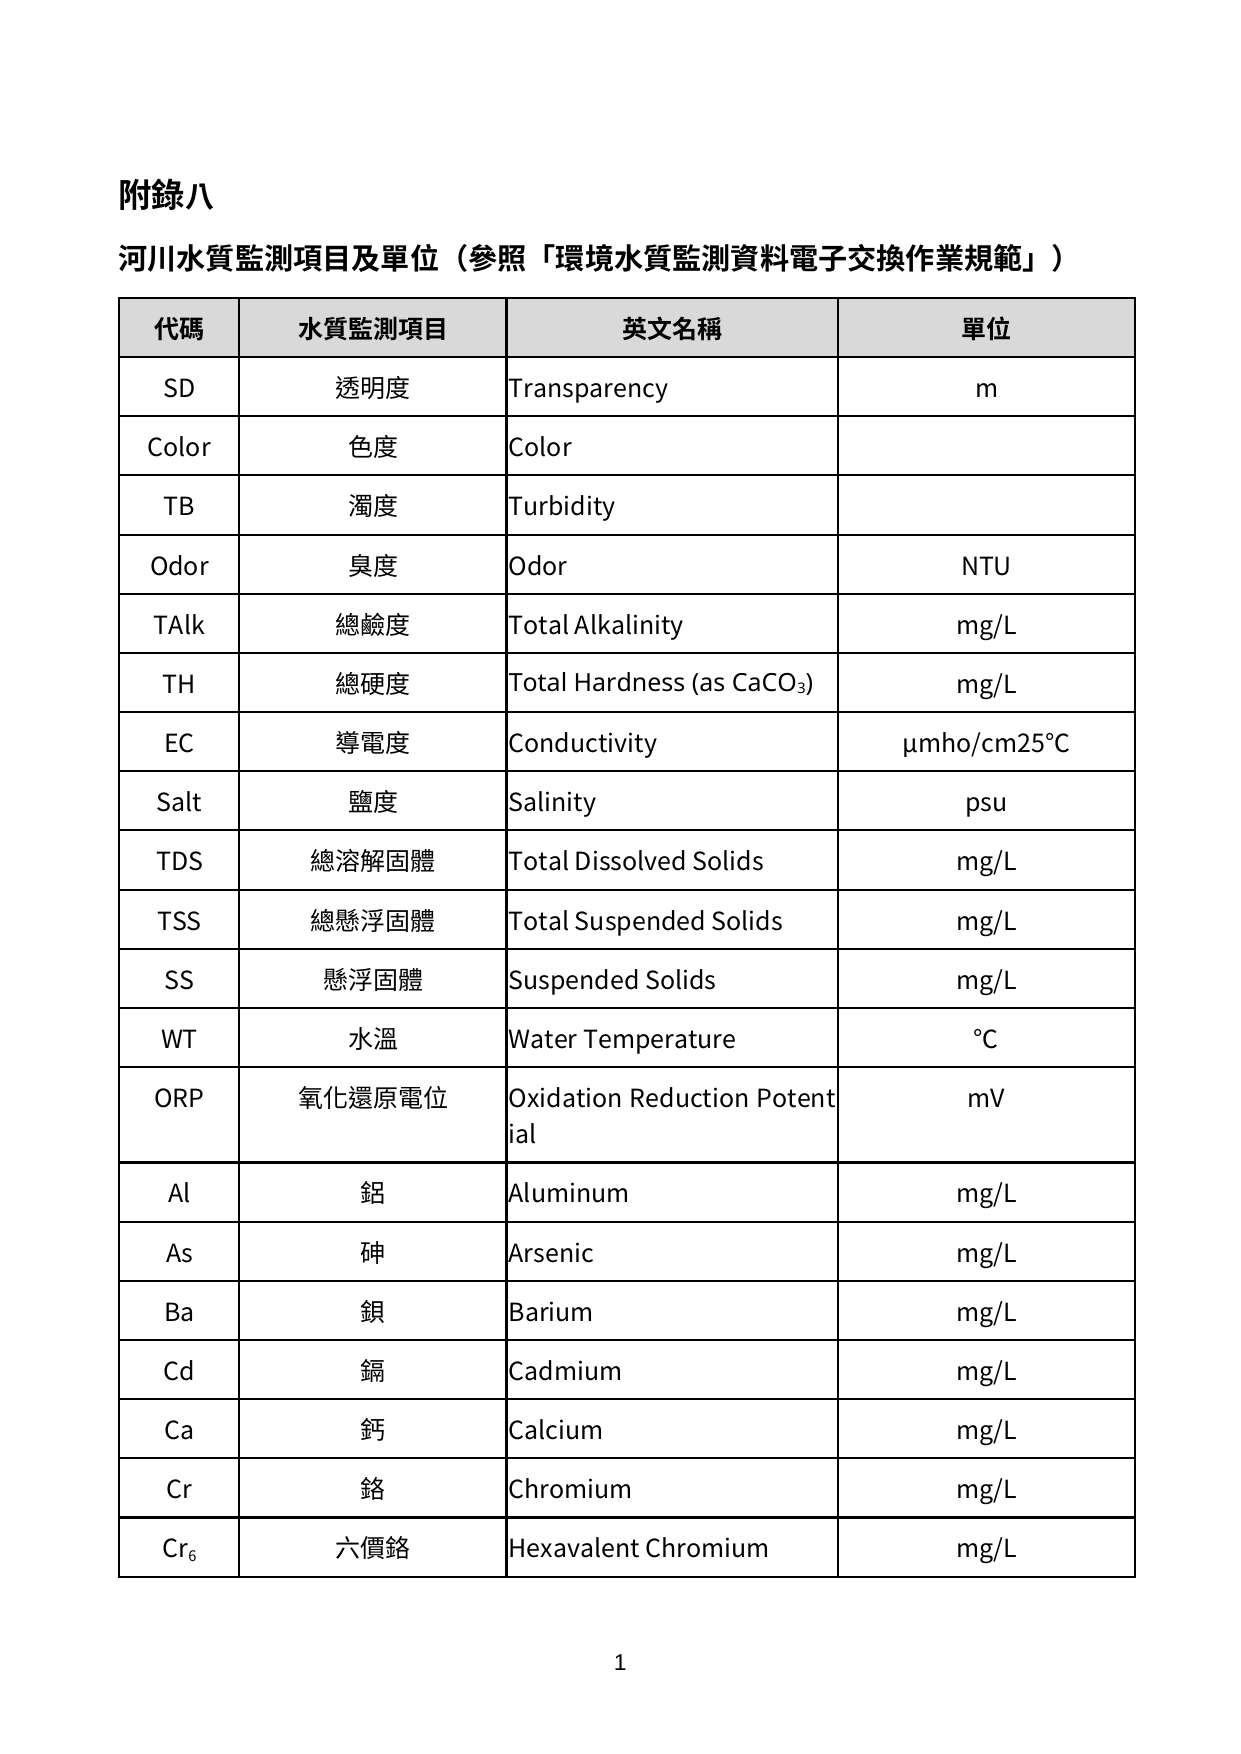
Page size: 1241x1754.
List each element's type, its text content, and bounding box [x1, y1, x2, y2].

table_cell Aluminum [508, 1164, 837, 1221]
table_cell TB [120, 476, 238, 533]
table_cell Transparency [508, 358, 837, 415]
table_cell Cd [120, 1341, 238, 1398]
table_cell mg/L [839, 1223, 1134, 1280]
table_cell 砷 [240, 1223, 505, 1280]
table_cell 鈣 [240, 1400, 505, 1457]
table_cell TAlk [120, 595, 238, 652]
table_cell mg/L [839, 654, 1134, 711]
table_cell Turbidity [508, 476, 837, 533]
table_cell Ca [120, 1400, 238, 1457]
table_cell ORP [120, 1068, 238, 1161]
table_cell Total Hardness (as CaCO3) [508, 654, 837, 711]
table_cell TH [120, 654, 238, 711]
table_cell 鉻 [240, 1459, 505, 1516]
table_cell 總鹼度 [240, 595, 505, 652]
table_cell psu [839, 772, 1134, 829]
table_cell Cr6 [120, 1519, 238, 1576]
table_header 單位 [839, 299, 1134, 356]
table_cell Hexavalent Chromium [508, 1519, 837, 1576]
table_cell Total Alkalinity [508, 595, 837, 652]
table_cell EC [120, 713, 238, 770]
table_cell 懸浮固體 [240, 950, 505, 1007]
table_cell Total Suspended Solids [508, 891, 837, 948]
table_cell 透明度 [240, 358, 505, 415]
table_cell Salt [120, 772, 238, 829]
table_cell Cr [120, 1459, 238, 1516]
table_cell mg/L [839, 1519, 1134, 1576]
table_cell 水溫 [240, 1009, 505, 1066]
table_cell 色度 [240, 417, 505, 474]
table_cell 導電度 [240, 713, 505, 770]
table_header 水質監測項目 [240, 299, 505, 356]
table_cell As [120, 1223, 238, 1280]
table_cell Ba [120, 1282, 238, 1339]
table_cell mg/L [839, 1282, 1134, 1339]
table_cell Al [120, 1164, 238, 1221]
table_cell Calcium [508, 1400, 837, 1457]
table_cell Water Temperature [508, 1009, 837, 1066]
subtitle 附錄八 [118, 169, 1122, 217]
table_cell Total Dissolved Solids [508, 831, 837, 888]
table_cell 鎘 [240, 1341, 505, 1398]
table_header 代碼 [120, 299, 238, 356]
table_cell Arsenic [508, 1223, 837, 1280]
table_cell mg/L [839, 1459, 1134, 1516]
table_header 英文名稱 [508, 299, 837, 356]
table_cell Oxidation Reduction Potential [508, 1068, 837, 1161]
table_cell Barium [508, 1282, 837, 1339]
table_cell 六價鉻 [240, 1519, 505, 1576]
table_cell [839, 476, 1134, 533]
table_cell mg/L [839, 595, 1134, 652]
table_cell μmho/cm25℃ [839, 713, 1134, 770]
table_cell Suspended Solids [508, 950, 837, 1007]
table_cell 總硬度 [240, 654, 505, 711]
table_cell NTU [839, 536, 1134, 593]
table_cell SS [120, 950, 238, 1007]
table_cell Chromium [508, 1459, 837, 1516]
table_cell 臭度 [240, 536, 505, 593]
table_cell 總溶解固體 [240, 831, 505, 888]
table_cell 鋇 [240, 1282, 505, 1339]
subtitle 河川水質監測項目及單位（參照「環境水質監測資料電子交換作業規範」） [118, 236, 1122, 278]
table_cell Odor [120, 536, 238, 593]
table_cell 鹽度 [240, 772, 505, 829]
table_cell m [839, 358, 1134, 415]
table_cell mV [839, 1068, 1134, 1161]
table_cell mg/L [839, 1164, 1134, 1221]
table_cell 濁度 [240, 476, 505, 533]
table_cell Color [120, 417, 238, 474]
table_cell Salinity [508, 772, 837, 829]
table_cell Color [508, 417, 837, 474]
table_cell ℃ [839, 1009, 1134, 1066]
table_cell 總懸浮固體 [240, 891, 505, 948]
table_cell 鋁 [240, 1164, 505, 1221]
table_cell mg/L [839, 891, 1134, 948]
table_cell TDS [120, 831, 238, 888]
table_cell mg/L [839, 1341, 1134, 1398]
table_cell Cadmium [508, 1341, 837, 1398]
table_cell SD [120, 358, 238, 415]
table_cell mg/L [839, 950, 1134, 1007]
table_cell WT [120, 1009, 238, 1066]
table_cell Odor [508, 536, 837, 593]
table_cell mg/L [839, 831, 1134, 888]
table_cell 氧化還原電位 [240, 1068, 505, 1161]
table_cell mg/L [839, 1400, 1134, 1457]
table_cell Conductivity [508, 713, 837, 770]
table_cell [839, 417, 1134, 474]
table_cell TSS [120, 891, 238, 948]
